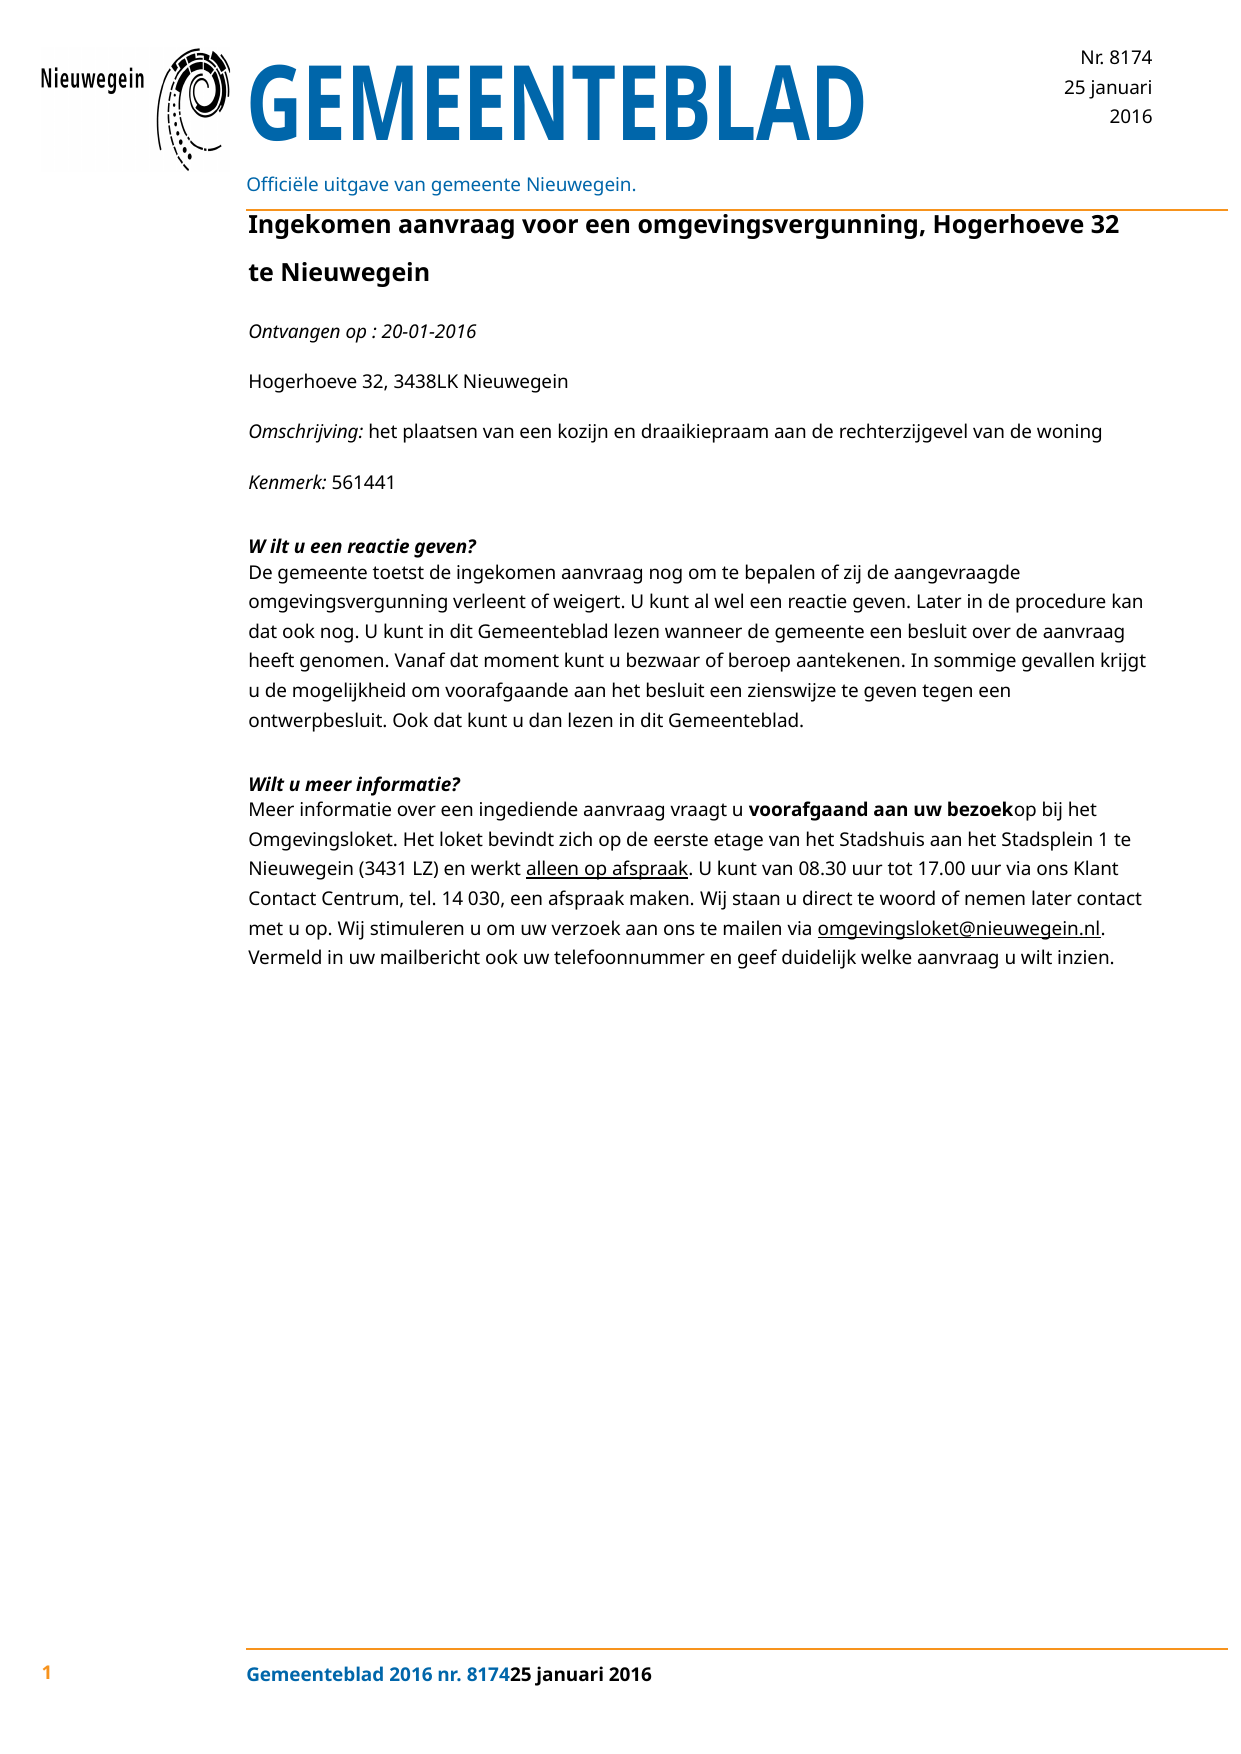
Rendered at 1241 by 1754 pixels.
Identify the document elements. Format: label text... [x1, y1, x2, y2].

text Ingekomen aanvraag voor een omgevingsvergunning, Hogerhoeve 32 te Nieuwegein [248, 211, 1152, 288]
text Ontvangen op : 20-01-2016 [248, 318, 1152, 344]
text De gemeente toetst de ingekomen aanvraag nog om te bepalen of zij de aangevraagde omgevingsvergunning verleent of weigert. U kunt al wel een reactie geven. Later in de procedure kan dat ook nog. U kunt in dit Gemeenteblad lezen wanneer de gemeente een besluit over de aanvraag heeft genomen. Vanaf dat moment kunt u bezwaar of beroep aantekenen. In sommige gevallen krijgt u de mogelijkheid om voorafgaande aan het besluit een zienswijze te geven tegen een ontwerpbesluit. Ook dat kunt u dan lezen in dit Gemeenteblad. [248, 559, 1152, 732]
text Wilt u meer informatie? [248, 771, 1152, 796]
text Hogerhoeve 32, 3438LK Nieuwegein [248, 368, 1152, 394]
text Kenmerk: 561441 [248, 469, 1152, 495]
picture [41, 47, 231, 172]
text Omschrijving: het plaatsen van een kozijn en draaikiepraam aan de rechterzijgevel van de woning [248, 419, 1152, 444]
text Meer informatie over een ingediende aanvraag vraagt u voorafgaand aan uw bezoekop bij het Omgevingsloket. Het loket bevindt zich op de eerste etage van het Stadshuis aan het Stadsplein 1 te Nieuwegein (3431 LZ) en werkt alleen op afspraak. U kunt van 08.30 uur tot 17.00 uur via ons Klant Contact Centrum, tel. 14 030, een afspraak maken. Wij staan u direct te woord of nemen later contact met u op. Wij stimuleren u om uw verzoek aan ons te mailen via omgevingsloket@nieuwegein.nl. Vermeld in uw mailbericht ook uw telefoonnummer en geef duidelijk welke aanvraag u wilt inzien. [248, 796, 1152, 970]
text W ilt u een reactie geven? [248, 533, 1152, 559]
